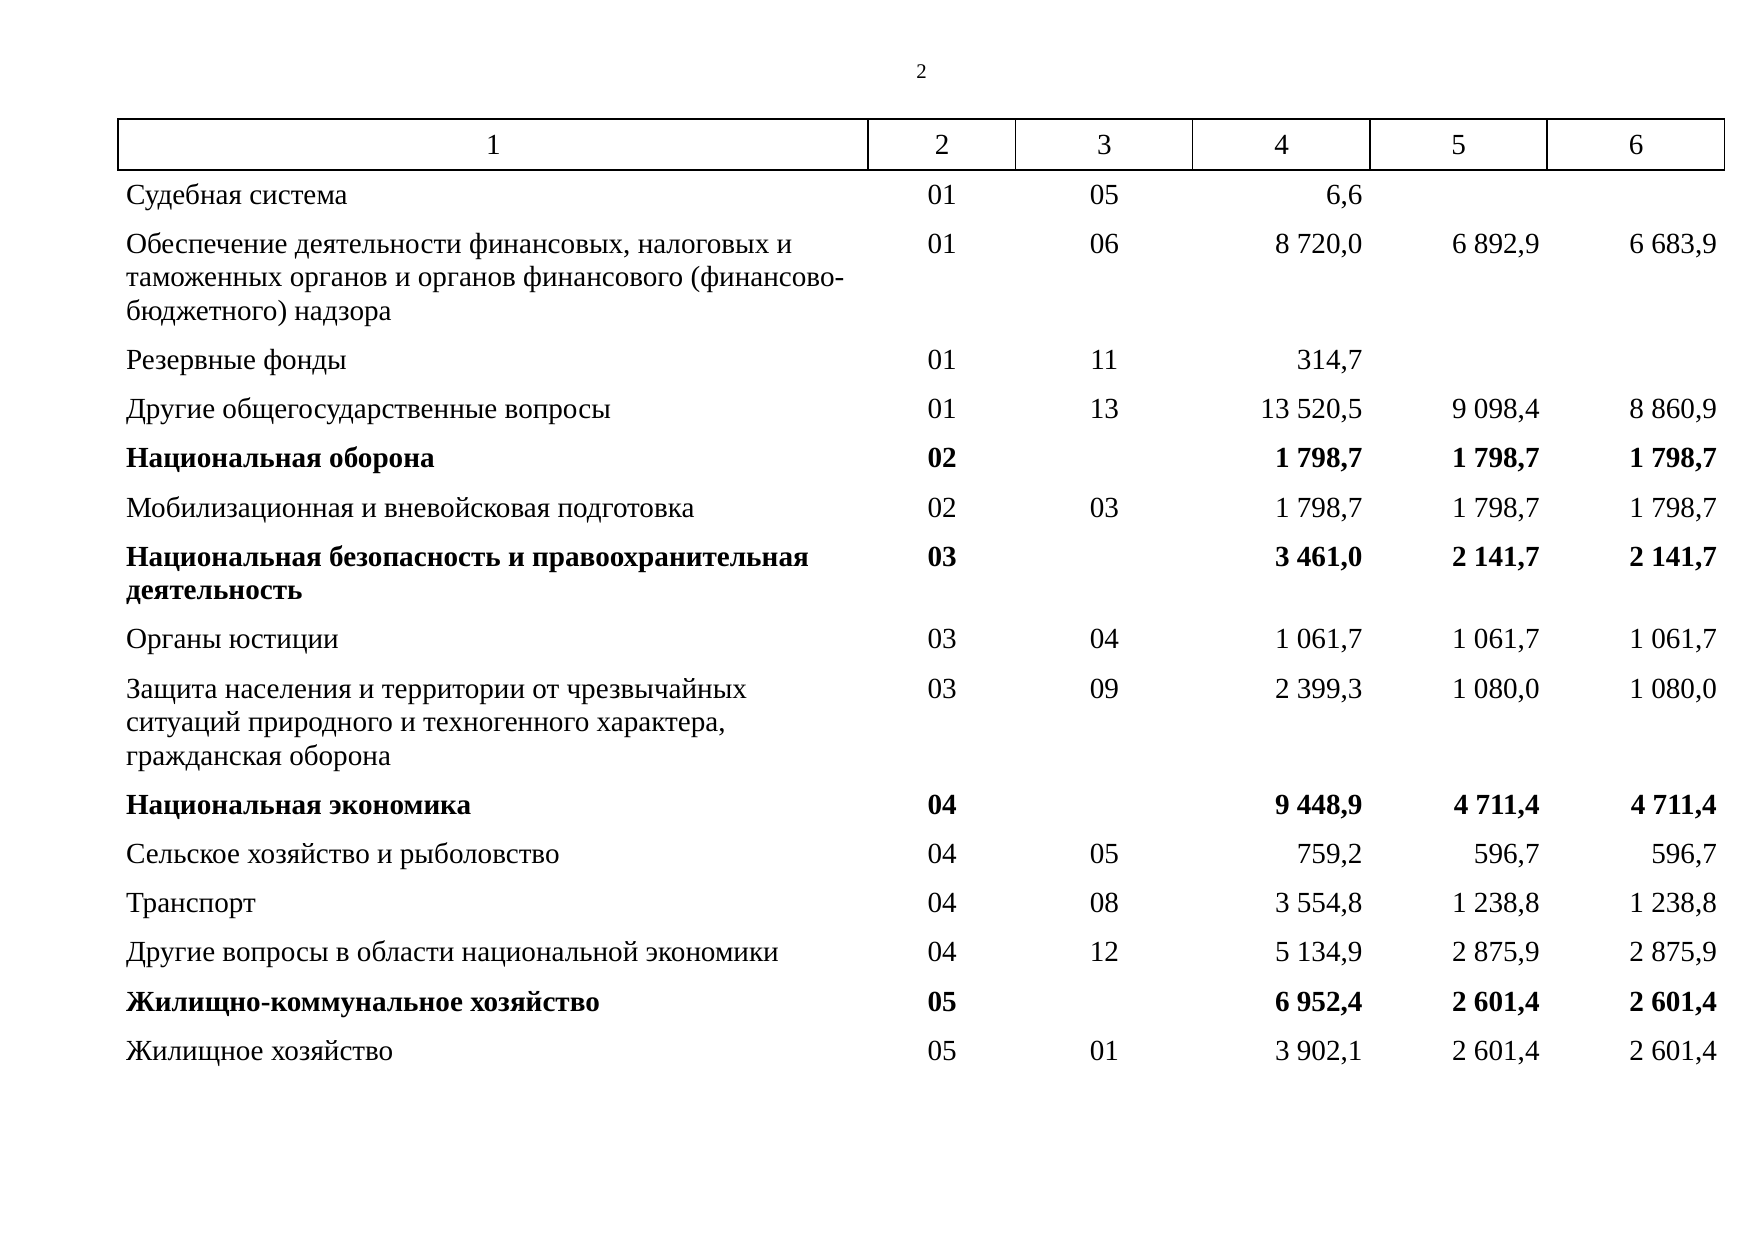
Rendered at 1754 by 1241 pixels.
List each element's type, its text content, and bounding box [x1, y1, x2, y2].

table_cell 596,7 [1370, 828, 1547, 877]
table_cell 1 798,7 [1193, 433, 1370, 482]
table_cell 6 952,4 [1193, 976, 1370, 1025]
table_cell 02 [868, 433, 1016, 482]
table_cell 05 [868, 976, 1016, 1025]
table_cell Национальная оборона [118, 433, 868, 482]
table_cell Жилищное хозяйство [118, 1025, 868, 1074]
table_cell Органы юстиции [118, 614, 868, 663]
table_cell [1547, 171, 1724, 218]
table_cell 03 [868, 531, 1016, 614]
table_cell 12 [1016, 927, 1193, 976]
table_cell 2 875,9 [1370, 927, 1547, 976]
table_cell [1016, 779, 1193, 828]
table_cell 4 711,4 [1547, 779, 1724, 828]
table_cell Транспорт [118, 878, 868, 927]
table_cell 01 [1016, 1025, 1193, 1074]
table_cell 01 [868, 334, 1016, 383]
table_cell 3 461,0 [1193, 531, 1370, 614]
table_cell 2 601,4 [1370, 1025, 1547, 1074]
table_cell [1370, 171, 1547, 218]
table_cell 11 [1016, 334, 1193, 383]
table_cell 6,6 [1193, 171, 1370, 218]
table_cell 759,2 [1193, 828, 1370, 877]
table_cell 1 798,7 [1193, 482, 1370, 531]
table_header [119, 120, 867, 169]
table_cell 04 [1016, 614, 1193, 663]
table_cell Резервные фонды [118, 334, 868, 383]
table_cell 1 080,0 [1547, 663, 1724, 779]
table_cell 1 798,7 [1547, 482, 1724, 531]
table_cell 2 601,4 [1547, 976, 1724, 1025]
table_cell 01 [868, 384, 1016, 433]
table_cell 2 875,9 [1547, 927, 1724, 976]
table_cell Судебная система [118, 171, 868, 218]
table_cell 09 [1016, 663, 1193, 779]
table_cell 04 [868, 878, 1016, 927]
table_cell Национальная экономика [118, 779, 868, 828]
table_cell Жилищно-коммунальное хозяйство [118, 976, 868, 1025]
table_cell Другие общегосударственные вопросы [118, 384, 868, 433]
table_header [869, 120, 1015, 169]
table_cell 01 [868, 218, 1016, 334]
table_cell 3 902,1 [1193, 1025, 1370, 1074]
table_cell 03 [868, 614, 1016, 663]
table_header [1371, 120, 1546, 169]
table_cell 4 711,4 [1370, 779, 1547, 828]
table_cell 2 601,4 [1370, 976, 1547, 1025]
table_cell 6 892,9 [1370, 218, 1547, 334]
table_cell 03 [1016, 482, 1193, 531]
table_cell 8 860,9 [1547, 384, 1724, 433]
table_cell 8 720,0 [1193, 218, 1370, 334]
table_header 3 [1023, 128, 1185, 161]
table_cell 04 [868, 828, 1016, 877]
table_cell Сельское хозяйство и рыболовство [118, 828, 868, 877]
table_cell [1370, 334, 1547, 383]
table_cell 1 061,7 [1547, 614, 1724, 663]
table_cell 13 520,5 [1193, 384, 1370, 433]
table_header [1193, 120, 1369, 169]
table_cell Другие вопросы в области национальной экономики [118, 927, 868, 976]
table_cell 2 141,7 [1370, 531, 1547, 614]
table_header 6 [1555, 128, 1716, 161]
table_cell 01 [868, 171, 1016, 218]
table_cell 13 [1016, 384, 1193, 433]
table_cell 9 098,4 [1370, 384, 1547, 433]
table_header 4 [1201, 128, 1362, 161]
table_cell 6 683,9 [1547, 218, 1724, 334]
table_header [1016, 120, 1192, 169]
table_cell Национальная безопасность и правоохранительная деятельность [118, 531, 868, 614]
table_cell 1 238,8 [1547, 878, 1724, 927]
table_cell [1016, 976, 1193, 1025]
table_cell 1 798,7 [1370, 433, 1547, 482]
table_cell 314,7 [1193, 334, 1370, 383]
table_cell 1 798,7 [1547, 433, 1724, 482]
table_cell [1016, 433, 1193, 482]
table_cell 04 [868, 927, 1016, 976]
table_cell 2 399,3 [1193, 663, 1370, 779]
table_cell 05 [1016, 171, 1193, 218]
table_cell 5 134,9 [1193, 927, 1370, 976]
table_cell 2 601,4 [1547, 1025, 1724, 1074]
table_header 5 [1378, 128, 1539, 161]
table_cell Мобилизационная и вневойсковая подготовка [118, 482, 868, 531]
table_cell 03 [868, 663, 1016, 779]
table_cell 9 448,9 [1193, 779, 1370, 828]
table_cell 1 061,7 [1370, 614, 1547, 663]
table_cell 3 554,8 [1193, 878, 1370, 927]
table_cell 04 [868, 779, 1016, 828]
table_cell [1547, 334, 1724, 383]
table_cell 06 [1016, 218, 1193, 334]
table_cell 1 080,0 [1370, 663, 1547, 779]
table_header 1 [126, 128, 860, 161]
table_cell 596,7 [1547, 828, 1724, 877]
table_cell 1 798,7 [1370, 482, 1547, 531]
table_cell 1 238,8 [1370, 878, 1547, 927]
table_cell 05 [1016, 828, 1193, 877]
table_cell 2 141,7 [1547, 531, 1724, 614]
table_header 2 [876, 128, 1008, 161]
table_cell Обеспечение деятельности финансовых, налоговых и таможенных органов и органов финансового (финансово-бюджетного) надзора [118, 218, 868, 334]
table_cell Защита населения и территории от чрезвычайных ситуаций природного и техногенного характера, гражданская оборона [118, 663, 868, 779]
table_cell [1016, 531, 1193, 614]
table_cell 08 [1016, 878, 1193, 927]
table_cell 1 061,7 [1193, 614, 1370, 663]
table_header [1548, 120, 1724, 169]
table_cell 02 [868, 482, 1016, 531]
table_cell 05 [868, 1025, 1016, 1074]
